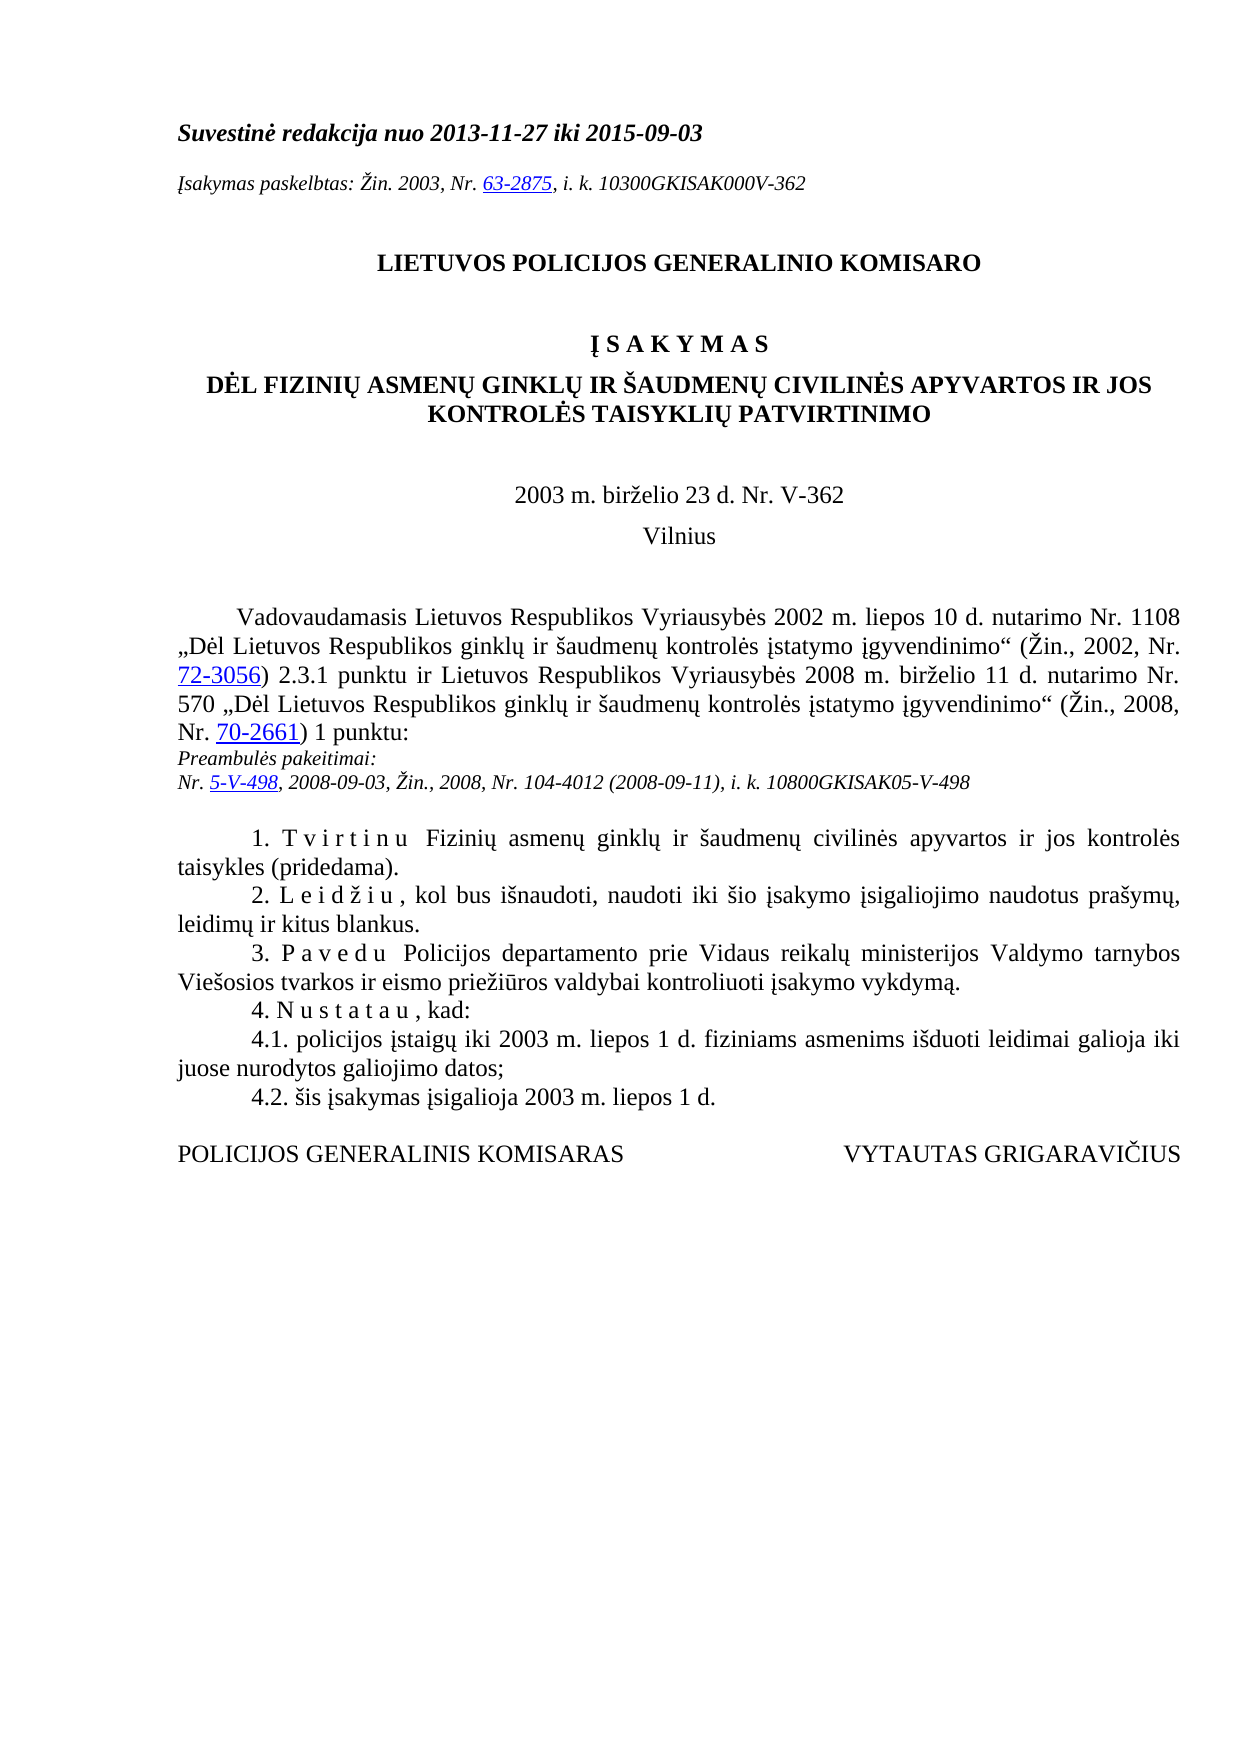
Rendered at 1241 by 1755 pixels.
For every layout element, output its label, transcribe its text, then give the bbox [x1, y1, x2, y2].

text Nr. 5-V-498, 2008-09-03, Žin., 2008, Nr. 104-4012 (2008-09-11), i. k. 10800GKISAK05-V-498 [177, 770, 1181, 794]
text 4.2. šis įsakymas įsigalioja 2003 m. liepos 1 d. [177, 1082, 1181, 1111]
text 1. Tvirtinu Fizinių asmenų ginklų ir šaudmenų civilinės apyvartos ir jos kontrolės taisykles (pridedama). [177, 823, 1181, 881]
text Vadovaudamasis Lietuvos Respublikos Vyriausybės 2002 m. liepos 10 d. nutarimo Nr. 1108 „Dėl Lietuvos Respublikos ginklų ir šaudmenų kontrolės įstatymo įgyvendinimo“ (Žin., 2002, Nr. 72-3056) 2.3.1 punktu ir Lietuvos Respublikos Vyriausybės 2008 m. birželio 11 d. nutarimo Nr. 570 „Dėl Lietuvos Respublikos ginklų ir šaudmenų kontrolės įstatymo įgyvendinimo“ (Žin., 2008, Nr. 70-2661) 1 punktu: [177, 602, 1181, 746]
text 2003 m. birželio 23 d. Nr. V-362 [177, 480, 1181, 509]
text LIETUVOS POLICIJOS GENERALINIO KOMISARO [177, 248, 1181, 277]
text 3. Pavedu Policijos departamento prie Vidaus reikalų ministerijos Valdymo tarnybos Viešosios tvarkos ir eismo priežiūros valdybai kontroliuoti įsakymo vykdymą. [177, 938, 1181, 996]
text POLICIJOS GENERALINIS KOMISARAS VYTAUTAS GRIGARAVIČIUS [177, 1139, 1181, 1168]
text ĮSAKYMAS [177, 329, 1181, 358]
text Įsakymas paskelbtas: Žin. 2003, Nr. 63-2875, i. k. 10300GKISAK000V-362 [177, 171, 1181, 195]
text Suvestinė redakcija nuo 2013-11-27 iki 2015-09-03 [177, 118, 1181, 147]
text Preambulės pakeitimai: [177, 746, 1181, 770]
text DĖL FIZINIŲ ASMENŲ GINKLŲ IR ŠAUDMENŲ CIVILINĖS APYVARTOS IR JOS KONTROLĖS TAISYKLIŲ PATVIRTINIMO [177, 370, 1181, 427]
text 4. Nustatau, kad: [177, 996, 1181, 1024]
text Vilnius [177, 521, 1181, 550]
text 4.1. policijos įstaigų iki 2003 m. liepos 1 d. fiziniams asmenims išduoti leidimai galioja iki juose nurodytos galiojimo datos; [177, 1024, 1181, 1082]
text 2. Leidžiu, kol bus išnaudoti, naudoti iki šio įsakymo įsigaliojimo naudotus prašymų, leidimų ir kitus blankus. [177, 881, 1181, 938]
